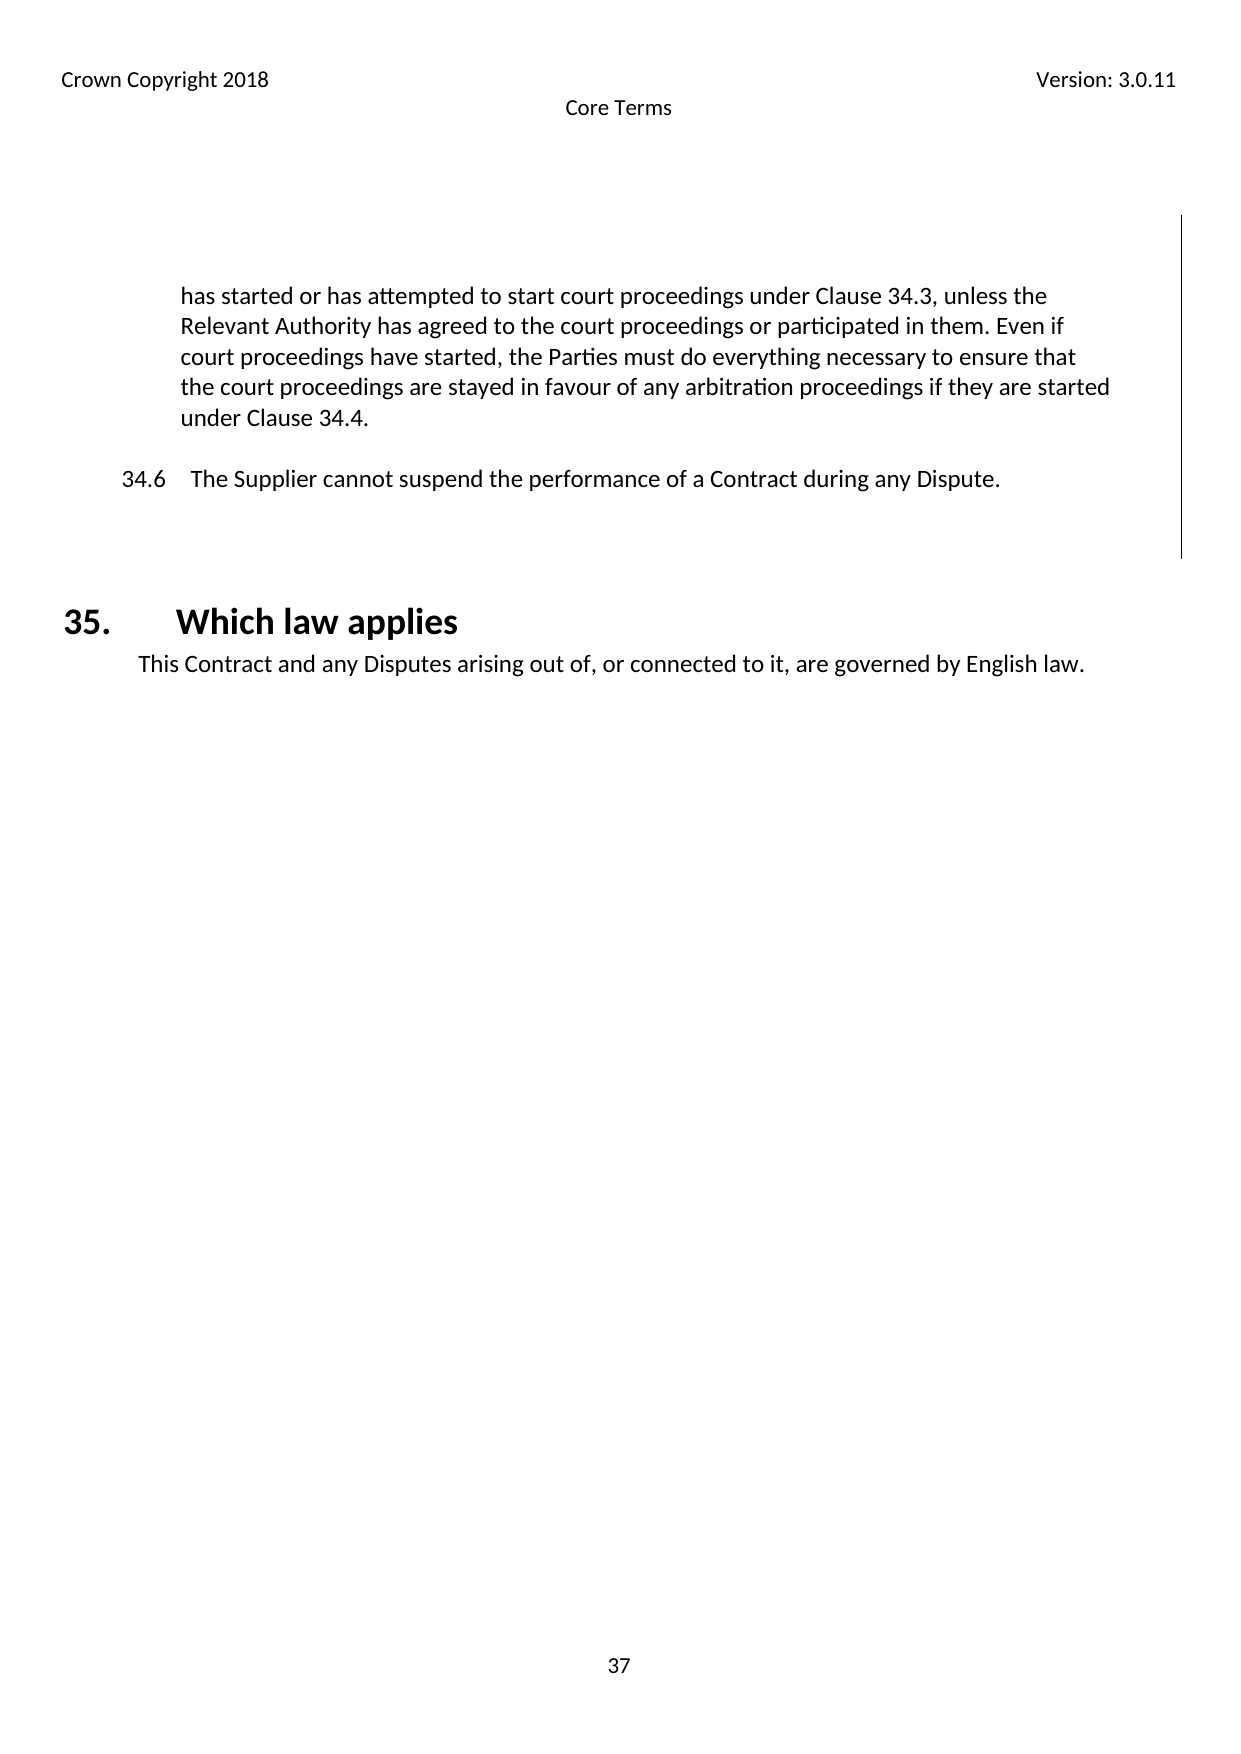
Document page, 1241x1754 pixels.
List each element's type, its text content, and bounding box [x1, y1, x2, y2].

subtitle Which law applies [63, 598, 1181, 644]
list The Relevant Authority has the right to refer a Dispute to arbitration even if the Supplier has started or has attempted to start court proceedings under Clause 34.3, unless the Relevant Authority has agreed to the court proceedings or participated in them. Even if court proceedings have started, the Parties must do everything necessary to ensure that the court proceedings are stayed in favour of any arbitration proceedings if they are started under Clause 34.4. [57, 216, 1180, 398]
text This Contract and any Disputes arising out of, or connected to it, are governed by English law. [101, 648, 1181, 709]
list The Supplier cannot suspend the performance of a Contract during any Dispute. [57, 398, 1180, 558]
